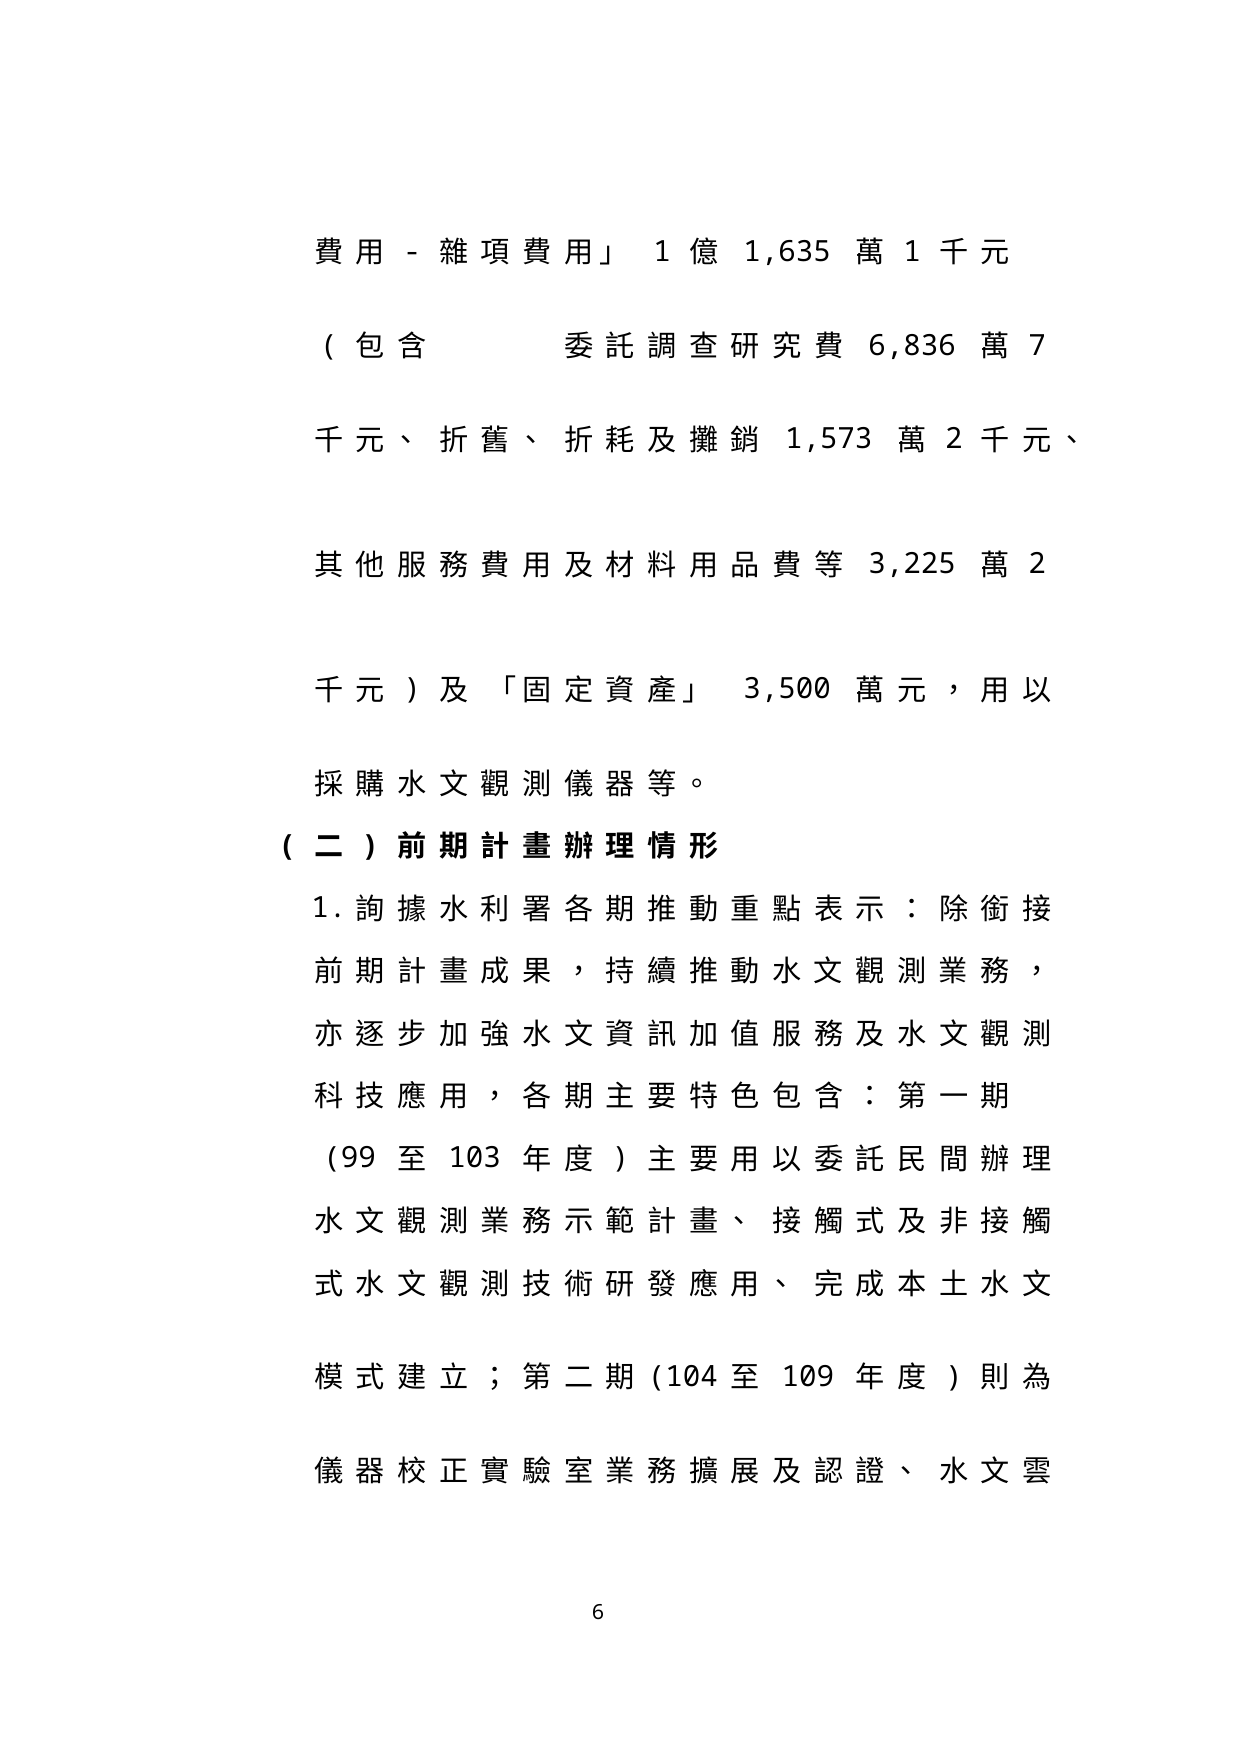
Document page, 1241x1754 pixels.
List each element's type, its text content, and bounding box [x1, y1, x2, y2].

text 1.詢據水利署各期推動重點表示：除銜接前期計畫成果，持續推動水文觀測業務，亦逐步加強水文資訊加值服務及水文觀測科技應用，各期主要特色包含：第一期(99至103年度)主要用以委託民間辦理水文觀測業務示範計畫、接觸式及非接觸式水文觀測技術研發應用、完成本土水文模式建立；第二期(104至109年度)則為儀器校正實驗室業務擴展及認證、水文雲 [271, 865, 1058, 1490]
text (二)前期計畫辦理情形 [242, 802, 1058, 865]
text 3.110年度預算案數1億5,135萬1千元：分別編列於「業務成本與費用-其他業務費用-雜項費用」1億1,635萬1千元(包含 委託調查研究費6,836萬7千元、折舊、折耗及攤銷1,573萬2千元、其他服務費用及材料用品費等3,225萬2千元)及「固定資產」3,500萬元，用以採購水文觀測儀器等。 [271, 177, 1058, 802]
